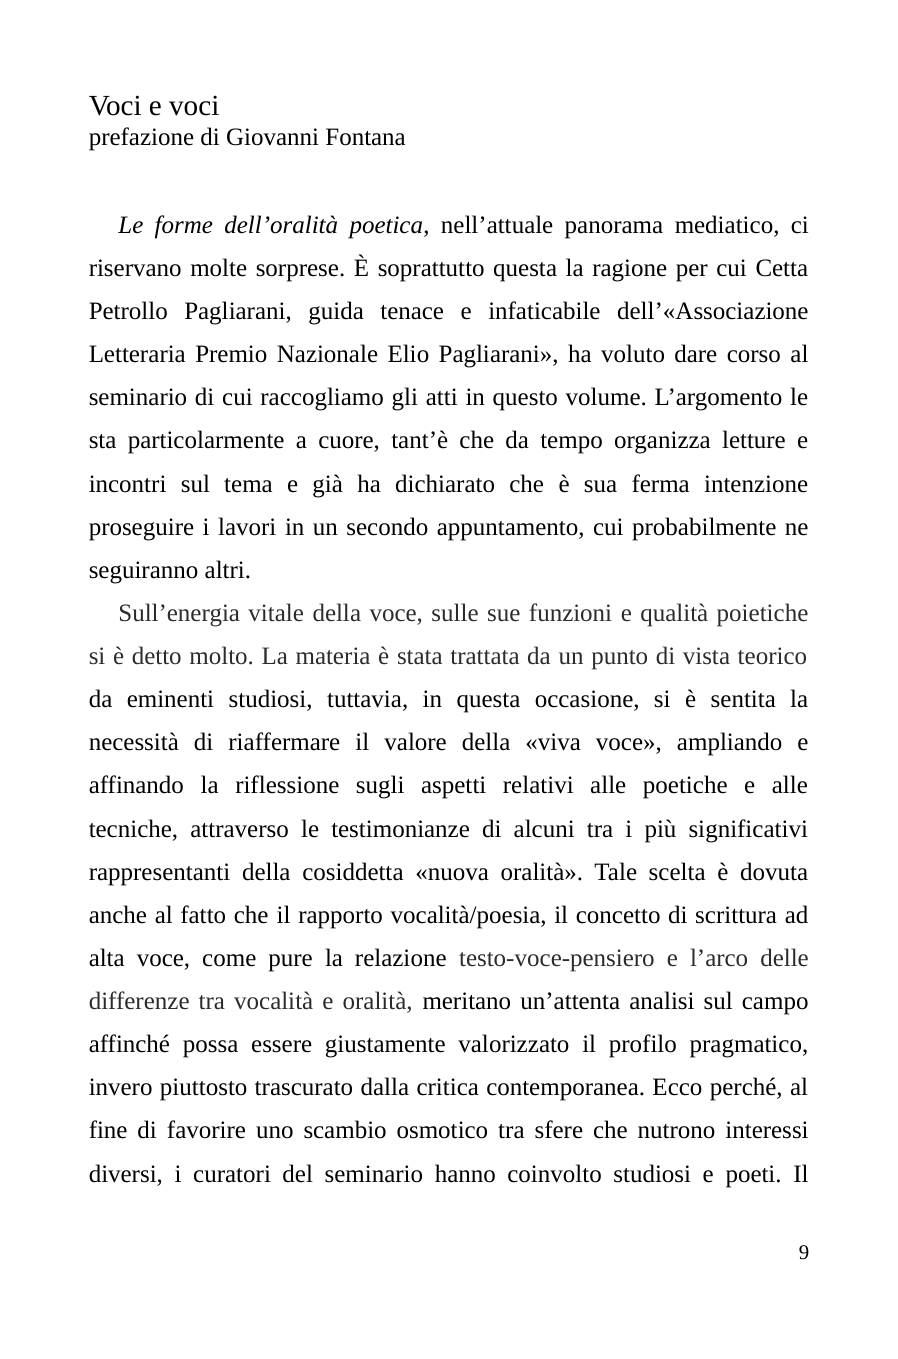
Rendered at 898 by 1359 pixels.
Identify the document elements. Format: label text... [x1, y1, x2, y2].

text Sull’energia vitale della voce, sulle sue funzioni e qualità poietiche si è detto molto. La materia è stata trattata da un punto di vista teorico da eminenti studiosi, tuttavia, in questa occasione, si è sentita la necessità di riaffermare il valore della «viva voce», ampliando e affinando la riflessione sugli aspetti relativi alle poetiche e alle tecniche, attraverso le testimonianze di alcuni tra i più significativi rappresentanti della cosiddetta «nuova oralità». Tale scelta è dovuta anche al fatto che il rapporto vocalità/poesia, il concetto di scrittura ad alta voce, come pure la relazione testo-voce-pensiero e l’arco delle differenze tra vocalità e oralità, meritano un’attenta analisi sul campo affinché possa essere giustamente valorizzato il profilo pragmatico, invero piuttosto trascurato dalla critica contemporanea. Ecco perché, al fine di favorire uno scambio osmotico tra sfere che nutrono interessi diversi, i curatori del seminario hanno coinvolto studiosi e poeti. Il [88, 598, 809, 1187]
text prefazione di Giovanni Fontana [88, 122, 809, 151]
subtitle Voci e voci [88, 88, 809, 122]
text Le forme dell’oralità poetica, nell’attuale panorama mediatico, ci riservano molte sorprese. È soprattutto questa la ragione per cui Cetta Petrollo Pagliarani, guida tenace e infaticabile dell’«Associazione Letteraria Premio Nazionale Elio Pagliarani», ha voluto dare corso al seminario di cui raccogliamo gli atti in questo volume. L’argomento le sta particolarmente a cuore, tant’è che da tempo organizza letture e incontri sul tema e già ha dichiarato che è sua ferma intenzione proseguire i lavori in un secondo appuntamento, cui probabilmente ne seguiranno altri. [88, 210, 809, 584]
